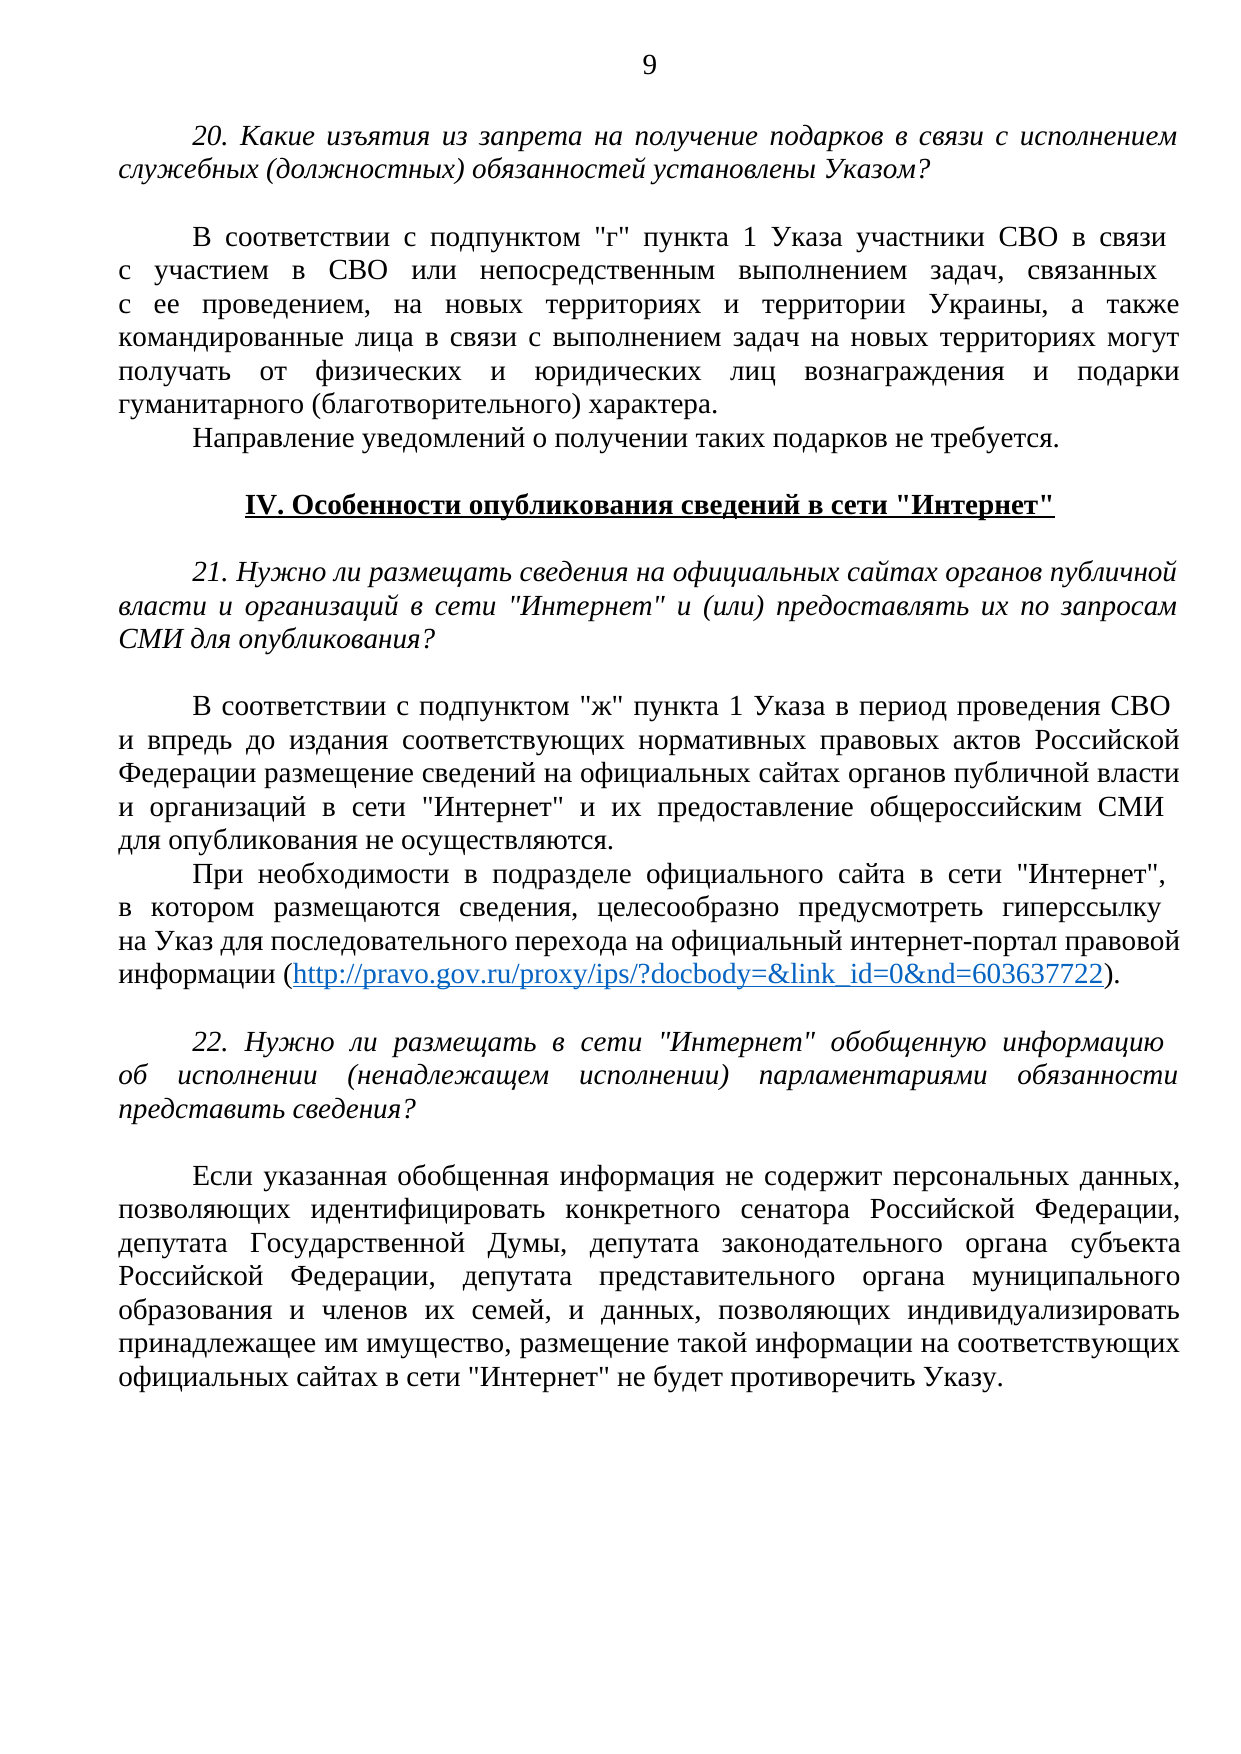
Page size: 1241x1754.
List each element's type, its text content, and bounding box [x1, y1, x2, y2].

text 20. Какие изъятия из запрета на получение подарков в связи с исполнением служебных (должностных) обязанностей установлены Указом? [118, 118, 1181, 185]
list В соответствии с подпунктом "г" пункта 1 Указа участники СВО в связи с участием в СВО или непосредственным выполнением задач, связанных с ее проведением, на новых территориях и территории Украины, а также командированные лица в связи с выполнением задач на новых территориях могут получать от физических и юридических лиц вознаграждения и подарки гуманитарного (благотворительного) характера. [118, 219, 1181, 420]
list Направление уведомлений о получении таких подарков не требуется. [118, 420, 1181, 453]
list В соответствии с подпунктом "ж" пункта 1 Указа в период проведения СВО и впредь до издания соответствующих нормативных правовых актов Российской Федерации размещение сведений на официальных сайтах органов публичной власти и организаций в сети "Интернет" и их предоставление общероссийским СМИ для опубликования не осуществляются. [118, 688, 1181, 856]
text Если указанная обобщенная информация не содержит персональных данных, позволяющих идентифицировать конкретного сенатора Российской Федерации, депутата Государственной Думы, депутата законодательного органа субъекта Российской Федерации, депутата представительного органа муниципального образования и членов их семей, и данных, позволяющих индивидуализировать принадлежащее им имущество, размещение такой информации на соответствующих официальных сайтах в сети "Интернет" не будет противоречить Указу. [118, 1158, 1181, 1393]
list 21. Нужно ли размещать сведения на официальных сайтах органов публичной власти и организаций в сети "Интернет" и (или) предоставлять их по запросам СМИ для опубликования? [118, 554, 1181, 655]
list IV. Особенности опубликования сведений в сети "Интернет" [118, 487, 1181, 521]
text При необходимости в подразделе официального сайта в сети "Интернет", в котором размещаются сведения, целесообразно предусмотреть гиперссылку на Указ для последовательного перехода на официальный интернет-портал правовой информации (http://pravo.gov.ru/proxy/ips/?docbody=&link_id=0&nd=603637722). [118, 856, 1181, 990]
text 22. Нужно ли размещать в сети "Интернет" обобщенную информацию об исполнении (ненадлежащем исполнении) парламентариями обязанности представить сведения? [118, 1024, 1181, 1124]
